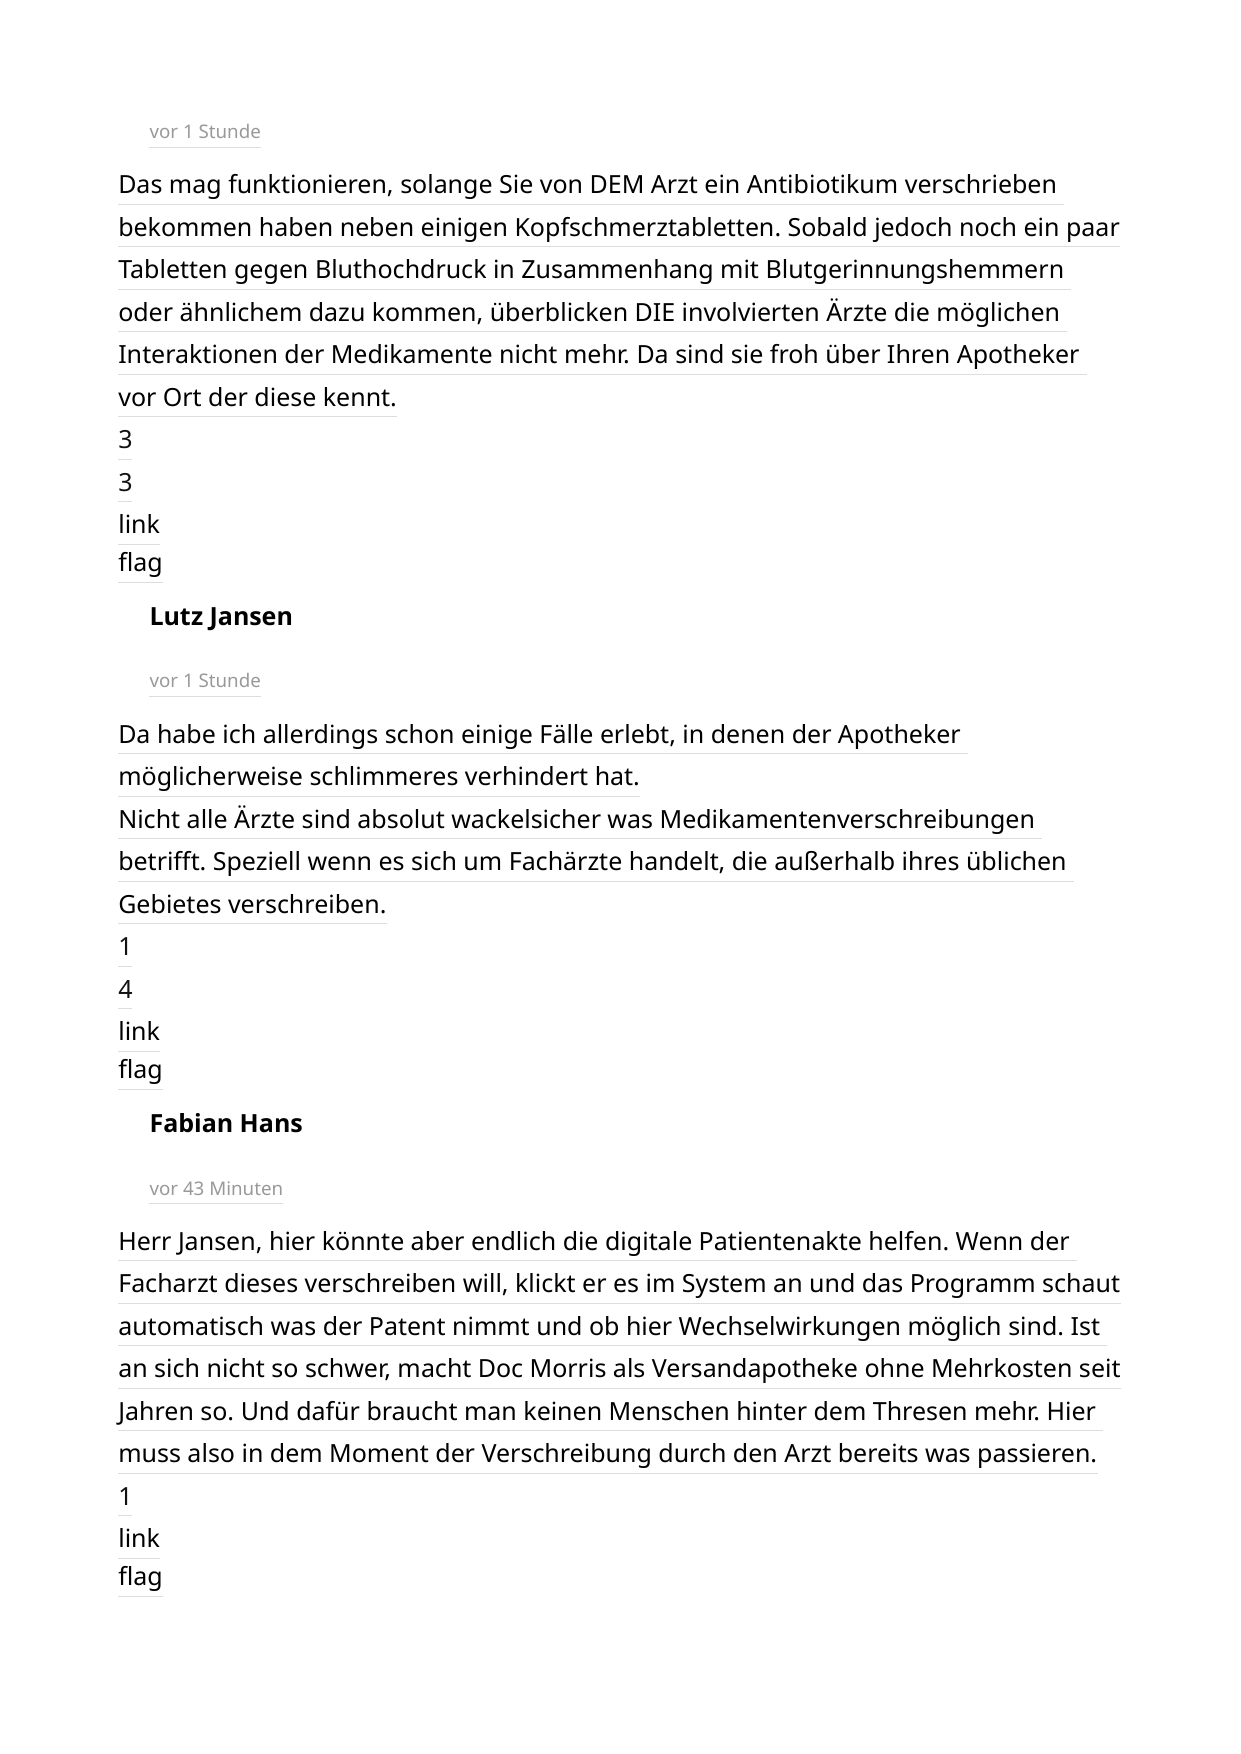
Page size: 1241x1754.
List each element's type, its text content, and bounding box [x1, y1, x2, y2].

text Fabian Hans [149, 1105, 1122, 1139]
text 4 [118, 971, 1122, 1009]
text link [118, 1521, 1122, 1559]
text 3 [118, 464, 1122, 502]
text Herr Jansen, hier könnte aber endlich die digitale Patientenakte helfen. Wenn der Facharzt dieses verschreiben will, klickt er es im System an und das Programm schaut automatisch was der Patent nimmt und ob hier Wechselwirkungen möglich sind. Ist an sich nicht so schwer, macht Doc Morris als Versandapotheke ohne Mehrkosten seit [118, 1223, 1122, 1388]
text Jahren so. Und dafür braucht man keinen Menschen hinter dem Thresen mehr. Hier muss also in dem Moment der Verschreibung durch den Arzt bereits was passieren. [118, 1389, 1122, 1474]
text vor 1 Stunde [149, 668, 1117, 697]
text flag [118, 545, 1122, 583]
text link [118, 507, 1122, 545]
text flag [118, 1052, 1122, 1090]
text 3 [118, 422, 1122, 460]
text vor 43 Minuten [149, 1175, 1117, 1204]
text 1 [118, 1478, 1122, 1516]
text Das mag funktionieren, solange Sie von DEM Arzt ein Antibiotikum verschrieben bekommen haben neben einigen Kopfschmerztabletten. Sobald jedoch noch ein paar Tabletten gegen Bluthochdruck in Zusammenhang mit Blutgerinnungshemmern oder ähnlichem dazu kommen, überblicken DIE involvierten Ärzte die möglichen Interaktionen der Medikamente nicht mehr. Da sind sie froh über Ihren Apotheker vor Ort der diese kennt. [118, 167, 1122, 417]
text Da habe ich allerdings schon einige Fälle erlebt, in denen der Apotheker möglicherweise schlimmeres verhindert hat. Nicht alle Ärzte sind absolut wackelsicher was Medikamentenverschreibungen betrifft. Speziell wenn es sich um Fachärzte handelt, die außerhalb ihres üblichen Gebietes verschreiben. [118, 716, 1122, 924]
text Lutz Jansen [149, 598, 1122, 632]
text link [118, 1014, 1122, 1052]
text vor 1 Stunde [149, 118, 1117, 148]
text flag [118, 1559, 1122, 1597]
text 1 [118, 929, 1122, 967]
